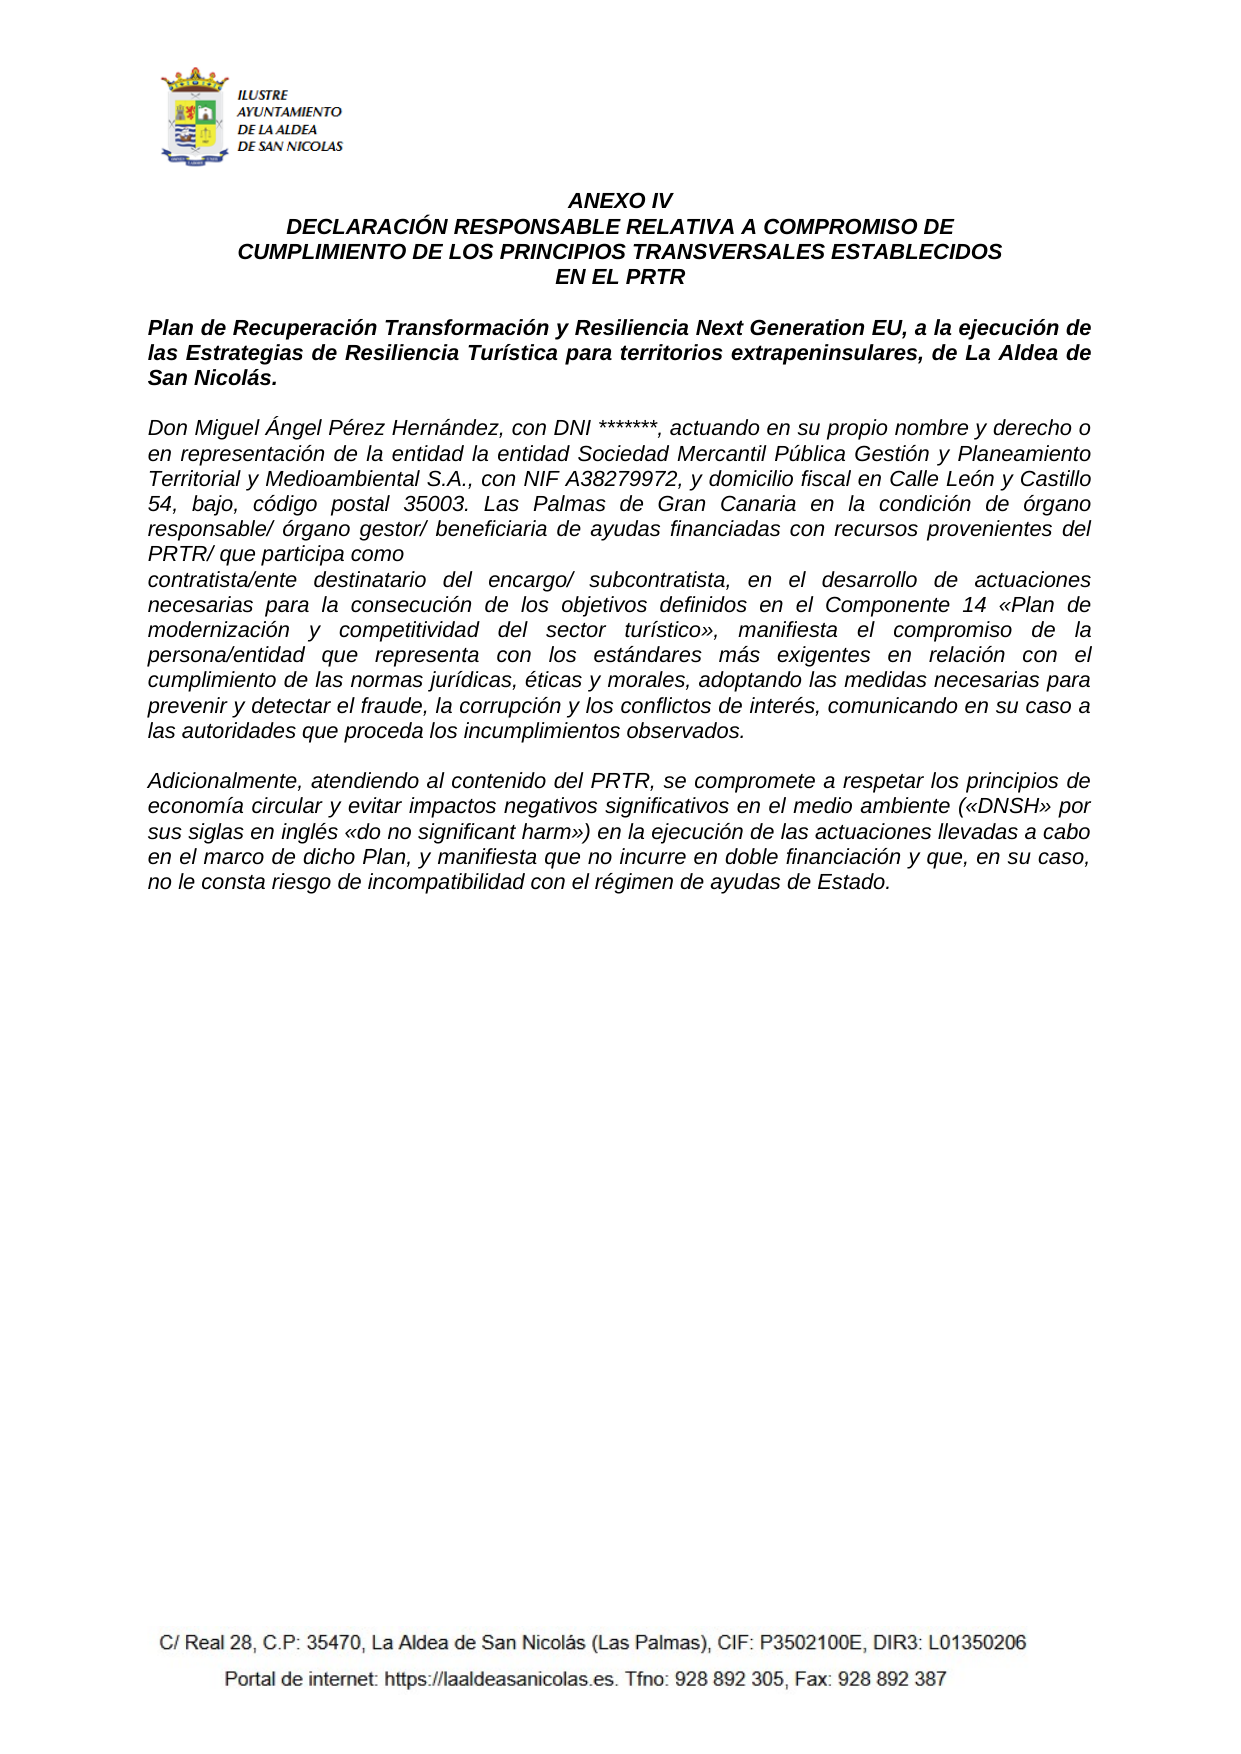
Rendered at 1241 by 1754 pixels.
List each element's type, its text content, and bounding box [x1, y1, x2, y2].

text DECLARACIÓN RESPONSABLE RELATIVA A COMPROMISO DE [148, 214, 1093, 239]
text Adicionalmente, atendiendo al contenido del PRTR, se compromete a respetar los principios de economía circular y evitar impactos negativos significativos en el medio ambiente («DNSH» por sus siglas en inglés «do no significant harm») en la ejecución de las actuaciones llevadas a cabo en el marco de dicho Plan, y manifiesta que no incurre en doble financiación y que, en su caso, no le consta riesgo de incompatibilidad con el régimen de ayudas de Estado. [148, 768, 1093, 894]
text EN EL PRTR [148, 264, 1093, 289]
text CUMPLIMIENTO DE LOS PRINCIPIOS TRANSVERSALES ESTABLECIDOS [148, 239, 1093, 264]
text Plan de Recuperación Transformación y Resiliencia Next Generation EU, a la ejecución de las Estrategias de Resiliencia Turística para territorios extrapeninsulares, de La Aldea de San Nicolás. [148, 314, 1093, 390]
text contratista/ente destinatario del encargo/ subcontratista, en el desarrollo de actuaciones necesarias para la consecución de los objetivos definidos en el Componente 14 «Plan de modernización y competitividad del sector turístico», manifiesta el compromiso de la persona/entidad que representa con los estándares más exigentes en relación con el cumplimiento de las normas jurídicas, éticas y morales, adoptando las medidas necesarias para prevenir y detectar el fraude, la corrupción y los conflictos de interés, comunicando en su caso a las autoridades que proceda los incumplimientos observados. [148, 567, 1093, 743]
text ANEXO IV [148, 188, 1093, 214]
picture [148, 1626, 1033, 1695]
text Don Miguel Ángel Pérez Hernández, con DNI *******, actuando en su propio nombre y derecho o en representación de la entidad la entidad Sociedad Mercantil Pública Gestión y Planeamiento Territorial y Medioambiental S.A., con NIF A38279972, y domicilio fiscal en Calle León y Castillo 54, bajo, código postal 35003. Las Palmas de Gran Canaria en la condición de órgano responsable/ órgano gestor/ beneficiaria de ayudas financiadas con recursos provenientes del PRTR/ que participa como [148, 415, 1093, 567]
picture [147, 59, 359, 174]
